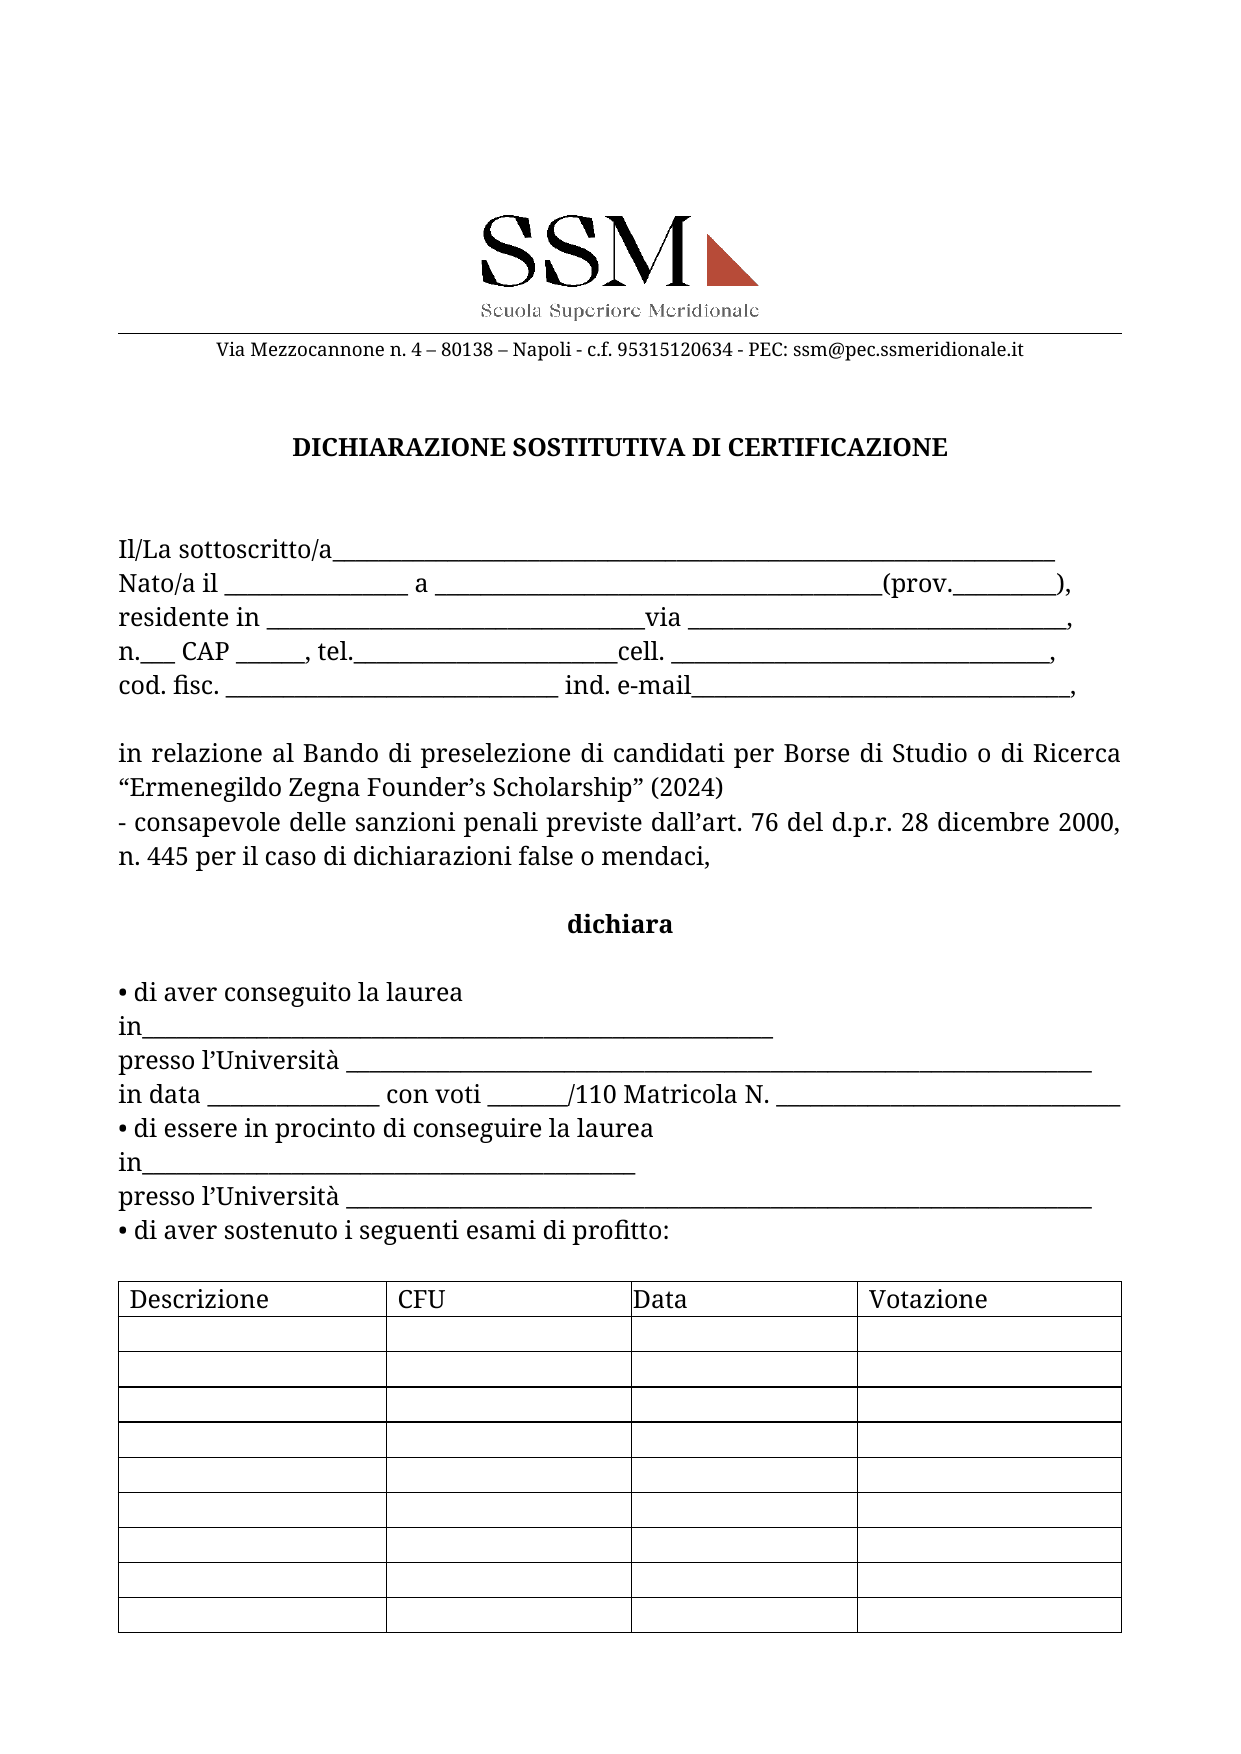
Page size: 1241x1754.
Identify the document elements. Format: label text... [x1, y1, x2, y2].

text in relazione al Bando di preselezione di candidati per Borse di Studio o di Ricerca “Ermenegildo Zegna Founder’s Scholarship” (2024) [118, 736, 1122, 804]
table_header Descrizione [119, 1282, 386, 1316]
table_cell [632, 1352, 857, 1386]
table_cell [858, 1458, 1121, 1492]
table_cell [119, 1352, 386, 1386]
table_cell [387, 1598, 631, 1632]
table_cell [387, 1458, 631, 1492]
table_cell [858, 1317, 1121, 1351]
table_cell [858, 1423, 1121, 1457]
table_cell [632, 1317, 857, 1351]
table_cell [387, 1423, 631, 1457]
table_cell [858, 1352, 1121, 1386]
table_cell [858, 1563, 1121, 1597]
text presso l’Università _________________________________________________________________ [118, 1179, 1122, 1213]
table_cell [387, 1388, 631, 1421]
table_cell [119, 1458, 386, 1492]
table_cell [119, 1493, 386, 1527]
text • di aver conseguito la laurea in_______________________________________________________ [118, 974, 1122, 1043]
text - consapevole delle sanzioni penali previste dall’art. 76 del d.p.r. 28 dicembre 2000, n. 445 per il caso di dichiarazioni false o mendaci, [118, 804, 1122, 872]
table_cell [858, 1528, 1121, 1562]
table_cell [632, 1388, 857, 1421]
table_header Data [632, 1282, 857, 1316]
text presso l’Università _________________________________________________________________ [118, 1043, 1122, 1077]
table_cell [119, 1388, 386, 1421]
text dichiara [118, 906, 1122, 940]
table_header Votazione [858, 1282, 1121, 1316]
text n.___ CAP ______, tel._______________________cell. _________________________________, [118, 634, 1122, 668]
table_cell [858, 1598, 1121, 1632]
text Il/La sottoscritto/a_______________________________________________________________ [118, 532, 1122, 566]
table_cell [387, 1317, 631, 1351]
table_cell [858, 1493, 1121, 1527]
table_cell [119, 1317, 386, 1351]
table_cell [119, 1423, 386, 1457]
table_cell [632, 1458, 857, 1492]
table_cell [632, 1423, 857, 1457]
text cod. fisc. _____________________________ ind. e-mail_________________________________, [118, 668, 1122, 702]
text residente in _________________________________via _________________________________, [118, 600, 1122, 634]
table_cell [119, 1563, 386, 1597]
table_cell [387, 1563, 631, 1597]
table_cell [858, 1388, 1121, 1421]
text in data _______________ con voti _______/110 Matricola N. ______________________________ [118, 1077, 1122, 1111]
text Via Mezzocannone n. 4 – 80138 – Napoli - c.f. 95315120634 - PEC: ssm@pec.ssmeridionale.it [118, 334, 1122, 361]
table_cell [632, 1598, 857, 1632]
table_cell [387, 1528, 631, 1562]
table_cell [632, 1563, 857, 1597]
table_cell [387, 1493, 631, 1527]
table_cell [632, 1493, 857, 1527]
table_header CFU [387, 1282, 631, 1316]
text DICHIARAZIONE SOSTITUTIVA DI CERTIFICAZIONE [118, 429, 1122, 463]
text • di aver sostenuto i seguenti esami di profitto: [118, 1213, 1122, 1247]
table_cell [119, 1528, 386, 1562]
text • di essere in procinto di conseguire la laurea in___________________________________________ [118, 1111, 1122, 1179]
table_cell [119, 1598, 386, 1632]
table_cell [632, 1528, 857, 1562]
text Nato/a il ________________ a _______________________________________(prov._________), [118, 566, 1122, 600]
table_cell [387, 1352, 631, 1386]
